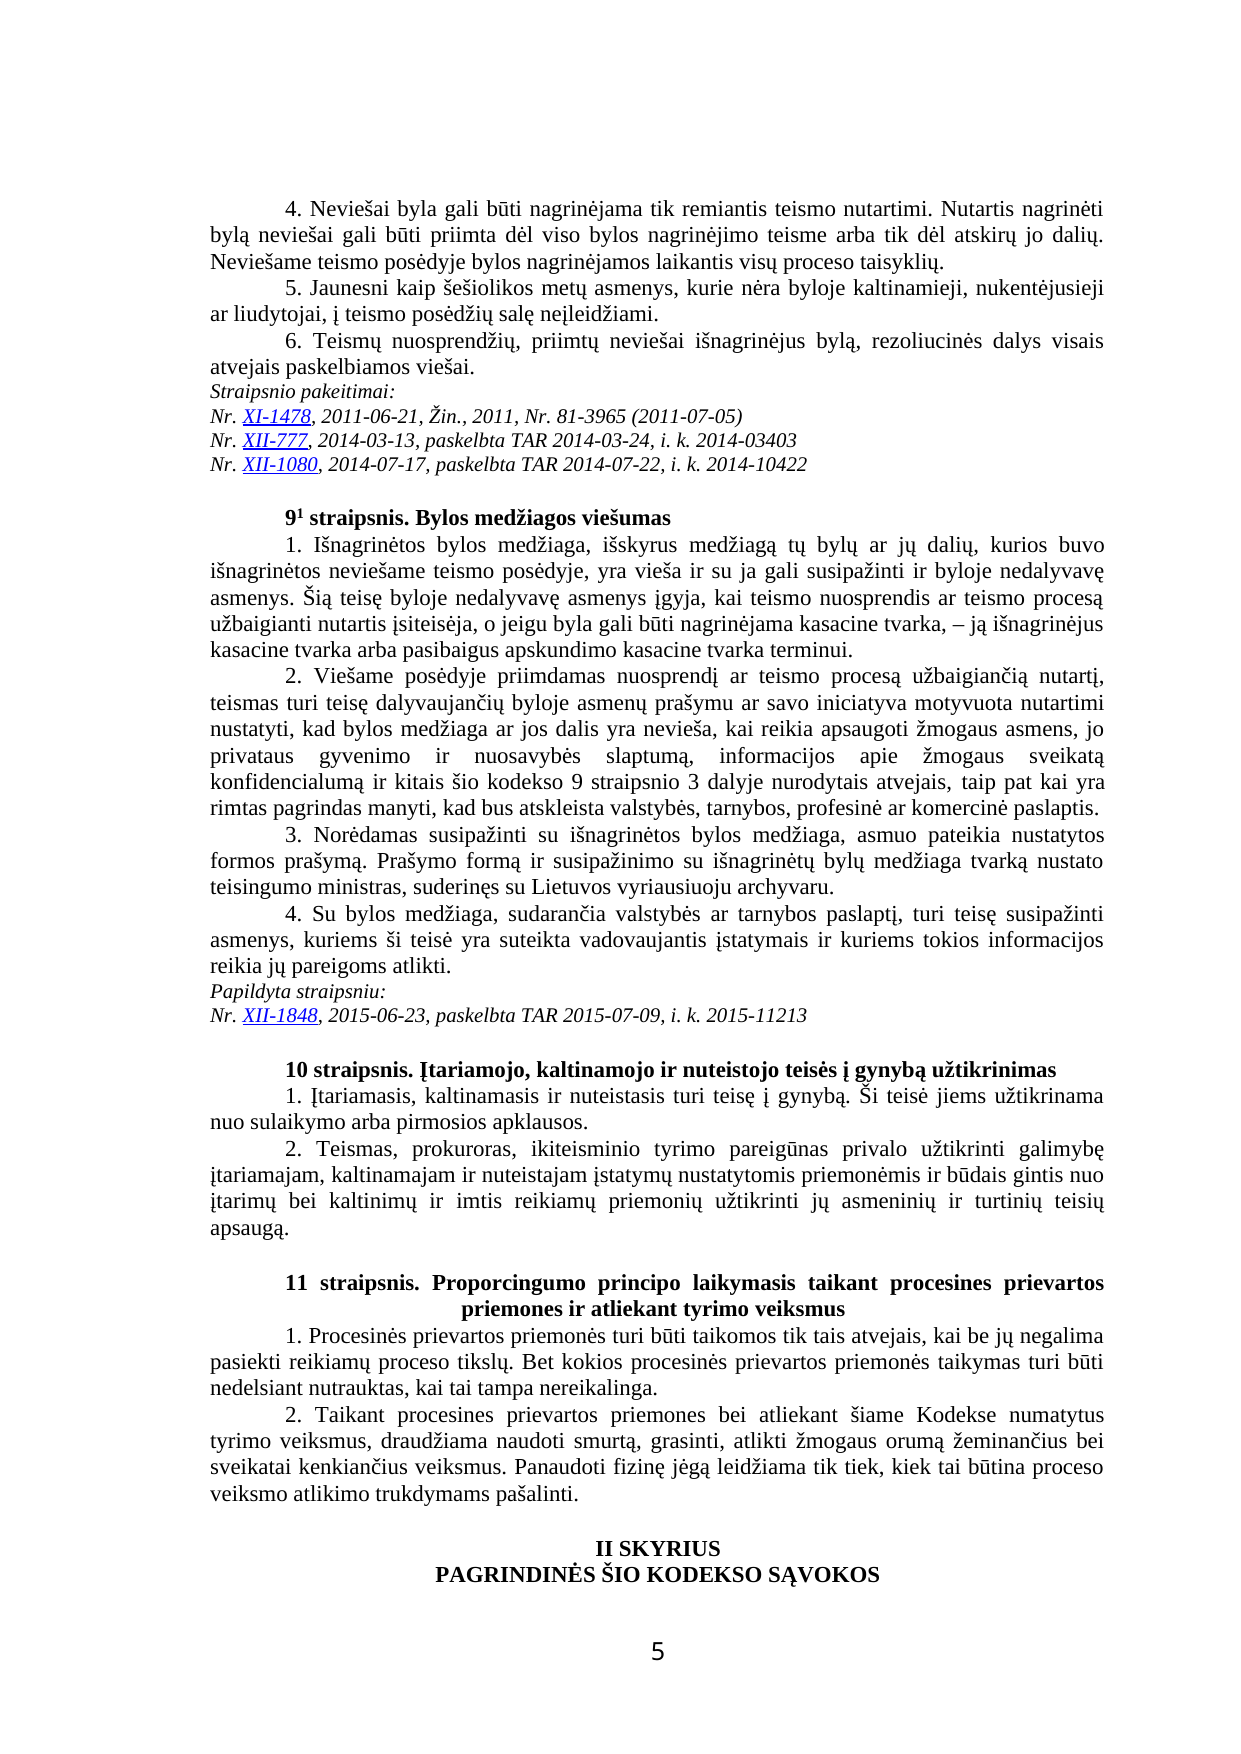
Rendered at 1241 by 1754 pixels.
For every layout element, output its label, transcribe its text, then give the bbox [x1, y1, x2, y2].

text pagrindinės ŠiO kodeksO sąvokos [210, 1561, 1106, 1588]
text 1. Išnagrinėtos bylos medžiaga, išskyrus medžiagą tų bylų ar jų dalių, kurios buvo išnagrinėtos neviešame teismo posėdyje, yra vieša ir su ja gali susipažinti ir byloje nedalyvavę asmenys. Šią teisę byloje nedalyvavę asmenys įgyja, kai teismo nuosprendis ar teismo procesą užbaigianti nutartis įsiteisėja, o jeigu byla gali būti nagrinėjama kasacine tvarka, – ją išnagrinėjus kasacine tvarka arba pasibaigus apskundimo kasacine tvarka terminui. [210, 531, 1106, 663]
text 6. Teismų nuosprendžių, priimtų neviešai išnagrinėjus bylą, rezoliucinės dalys visais atvejais paskelbiamos viešai. [210, 327, 1106, 379]
text Nr. XII-777, 2014-03-13, paskelbta TAR 2014-03-24, i. k. 2014-03403 [210, 428, 1106, 452]
text 4. Su bylos medžiaga, sudarančia valstybės ar tarnybos paslaptį, turi teisę susipažinti asmenys, kuriems ši teisė yra suteikta vadovaujantis įstatymais ir kuriems tokios informacijos reikia jų pareigoms atlikti. [210, 900, 1106, 979]
text 91 straipsnis. Bylos medžiagos viešumas [210, 504, 1106, 531]
text 5. Jaunesni kaip šešiolikos metų asmenys, kurie nėra byloje kaltinamieji, nukentėjusieji ar liudytojai, į teismo posėdžių salę neįleidžiami. [210, 274, 1106, 327]
text 1. Įtariamasis, kaltinamasis ir nuteistasis turi teisę į gynybą. Ši teisė jiems užtikrinama nuo sulaikymo arba pirmosios apklausos. [210, 1082, 1106, 1135]
text 11 straipsnis. Proporcingumo principo laikymasis taikant procesines prievartos priemones ir atliekant tyrimo veiksmus [285, 1269, 1106, 1322]
text 2. Viešame posėdyje priimdamas nuosprendį ar teismo procesą užbaigiančią nutartį, teismas turi teisę dalyvaujančių byloje asmenų prašymu ar savo iniciatyva motyvuota nutartimi nustatyti, kad bylos medžiaga ar jos dalis yra nevieša, kai reikia apsaugoti žmogaus asmens, jo privataus gyvenimo ir nuosavybės slaptumą, informacijos apie žmogaus sveikatą konfidencialumą ir kitais šio kodekso 9 straipsnio 3 dalyje nurodytais atvejais, taip pat kai yra rimtas pagrindas manyti, kad bus atskleista valstybės, tarnybos, profesinė ar komercinė paslaptis. [210, 663, 1106, 821]
text 1. Procesinės prievartos priemonės turi būti taikomos tik tais atvejais, kai be jų negalima pasiekti reikiamų proceso tikslų. Bet kokios procesinės prievartos priemonės taikymas turi būti nedelsiant nutrauktas, kai tai tampa nereikalinga. [210, 1322, 1106, 1401]
text 2. Teismas, prokuroras, ikiteisminio tyrimo pareigūnas privalo užtikrinti galimybę įtariamajam, kaltinamajam ir nuteistajam įstatymų nustatytomis priemonėmis ir būdais gintis nuo įtarimų bei kaltinimų ir imtis reikiamų priemonių užtikrinti jų asmeninių ir turtinių teisių apsaugą. [210, 1135, 1106, 1240]
text Nr. XII-1848, 2015-06-23, paskelbta TAR 2015-07-09, i. k. 2015-11213 [210, 1003, 1106, 1027]
text 10 straipsnis. Įtariamojo, kaltinamojo ir nuteistojo teisės į gynybą užtikrinimas [285, 1056, 1106, 1082]
text 2. Taikant procesines prievartos priemones bei atliekant šiame Kodekse numatytus tyrimo veiksmus, draudžiama naudoti smurtą, grasinti, atlikti žmogaus orumą žeminančius bei sveikatai kenkiančius veiksmus. Panaudoti fizinę jėgą leidžiama tik tiek, kiek tai būtina proceso veiksmo atlikimo trukdymams pašalinti. [210, 1401, 1106, 1506]
text Nr. XII-1080, 2014-07-17, paskelbta TAR 2014-07-22, i. k. 2014-10422 [210, 452, 1106, 476]
text II skyrius [210, 1535, 1106, 1561]
text Straipsnio pakeitimai: [210, 379, 1106, 403]
text Papildyta straipsniu: [210, 979, 1106, 1003]
text 3. Norėdamas susipažinti su išnagrinėtos bylos medžiaga, asmuo pateikia nustatytos formos prašymą. Prašymo formą ir susipažinimo su išnagrinėtų bylų medžiaga tvarką nustato teisingumo ministras, suderinęs su Lietuvos vyriausiuoju archyvaru. [210, 821, 1106, 900]
text Nr. XI-1478, 2011-06-21, Žin., 2011, Nr. 81-3965 (2011-07-05) [210, 403, 1106, 428]
text 4. Neviešai byla gali būti nagrinėjama tik remiantis teismo nutartimi. Nutartis nagrinėti bylą neviešai gali būti priimta dėl viso bylos nagrinėjimo teisme arba tik dėl atskirų jo dalių. Neviešame teismo posėdyje bylos nagrinėjamos laikantis visų proceso taisyklių. [210, 195, 1106, 274]
